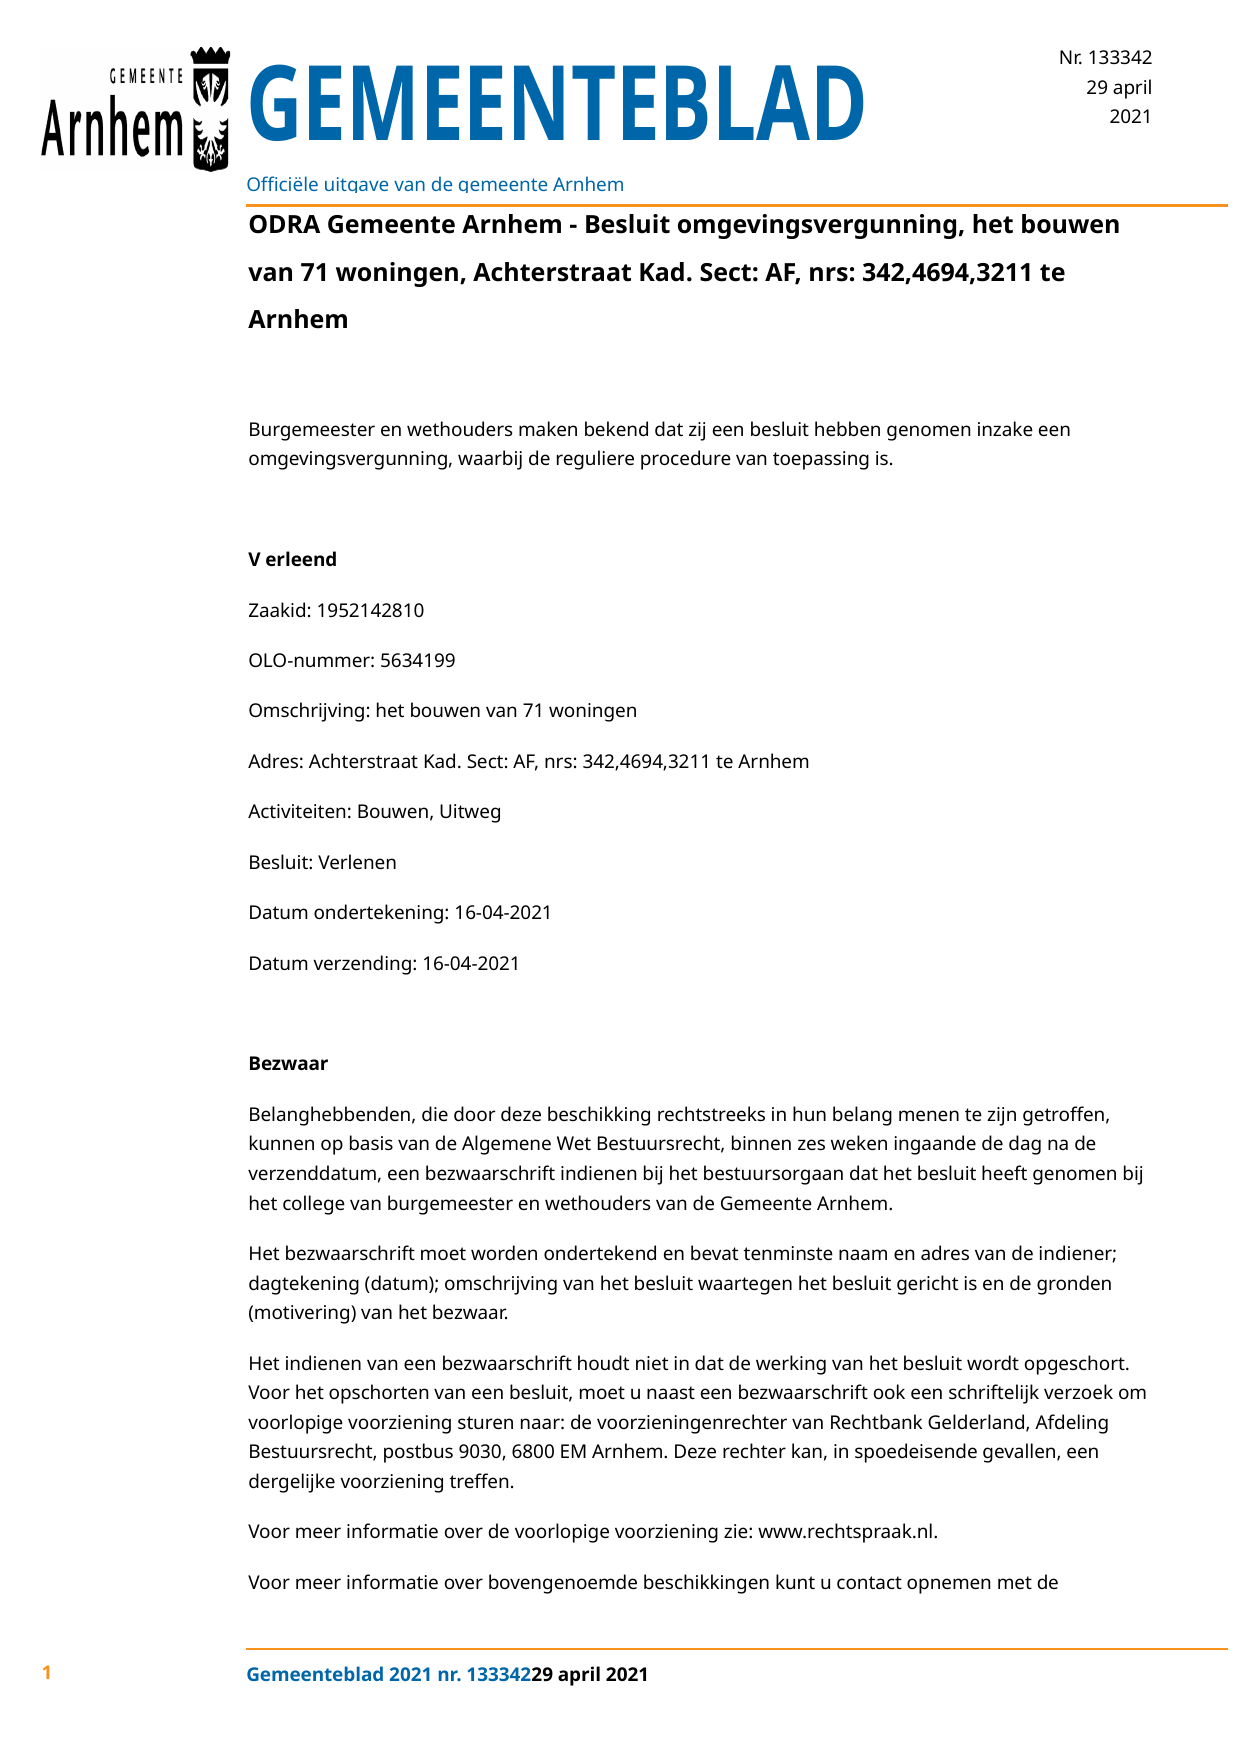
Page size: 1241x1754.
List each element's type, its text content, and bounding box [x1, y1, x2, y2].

text Adres: Achterstraat Kad. Sect: AF, nrs: 342,4694,3211 te Arnhem [248, 748, 1152, 774]
text Voor meer informatie over de voorlopige voorziening zie: www.rechtspraak.nl. [248, 1518, 1152, 1544]
picture [41, 47, 231, 172]
text Besluit: Verlenen [248, 849, 1152, 874]
text Bezwaar [248, 1051, 1152, 1076]
text Activiteiten: Bouwen, Uitweg [248, 798, 1152, 824]
text Burgemeester en wethouders maken bekend dat zij een besluit hebben genomen inzake een omgevingsvergunning, waarbij de reguliere procedure van toepassing is. [248, 416, 1152, 471]
text Belanghebbenden, die door deze beschikking rechtstreeks in hun belang menen te zijn getroffen, kunnen op basis van de Algemene Wet Bestuursrecht, binnen zes weken ingaande de dag na de verzenddatum, een bezwaarschrift indienen bij het bestuursorgaan dat het besluit heeft genomen bij het college van burgemeester en wethouders van de Gemeente Arnhem. [248, 1101, 1152, 1215]
text Het indienen van een bezwaarschrift houdt niet in dat de werking van het besluit wordt opgeschort. Voor het opschorten van een besluit, moet u naast een bezwaarschrift ook een schriftelijk verzoek om voorlopige voorziening sturen naar: de voorzieningenrechter van Rechtbank Gelderland, Afdeling Bestuursrecht, postbus 9030, 6800 EM Arnhem. Deze rechter kan, in spoedeisende gevallen, een dergelijke voorziening treffen. [248, 1350, 1152, 1494]
text Het bezwaarschrift moet worden ondertekend en bevat tenminste naam en adres van de indiener; dagtekening (datum); omschrijving van het besluit waartegen het besluit gericht is en de gronden (motivering) van het bezwaar. [248, 1240, 1152, 1325]
text Datum ondertekening: 16-04-2021 [248, 899, 1152, 925]
text Omschrijving: het bouwen van 71 woningen [248, 698, 1152, 723]
text Zaakid: 1952142810 [248, 597, 1152, 622]
text OLO-nummer: 5634199 [248, 647, 1152, 673]
text Voor meer informatie over bovengenoemde beschikkingen kunt u contact opnemen met de [248, 1569, 1152, 1594]
text V erleend [248, 546, 1152, 572]
text Datum verzending: 16-04-2021 [248, 950, 1152, 975]
text ODRA Gemeente Arnhem - Besluit omgevingsvergunning, het bouwen van 71 woningen, Achterstraat Kad. Sect: AF, nrs: 342,4694,3211 te Arnhem [248, 207, 1152, 336]
